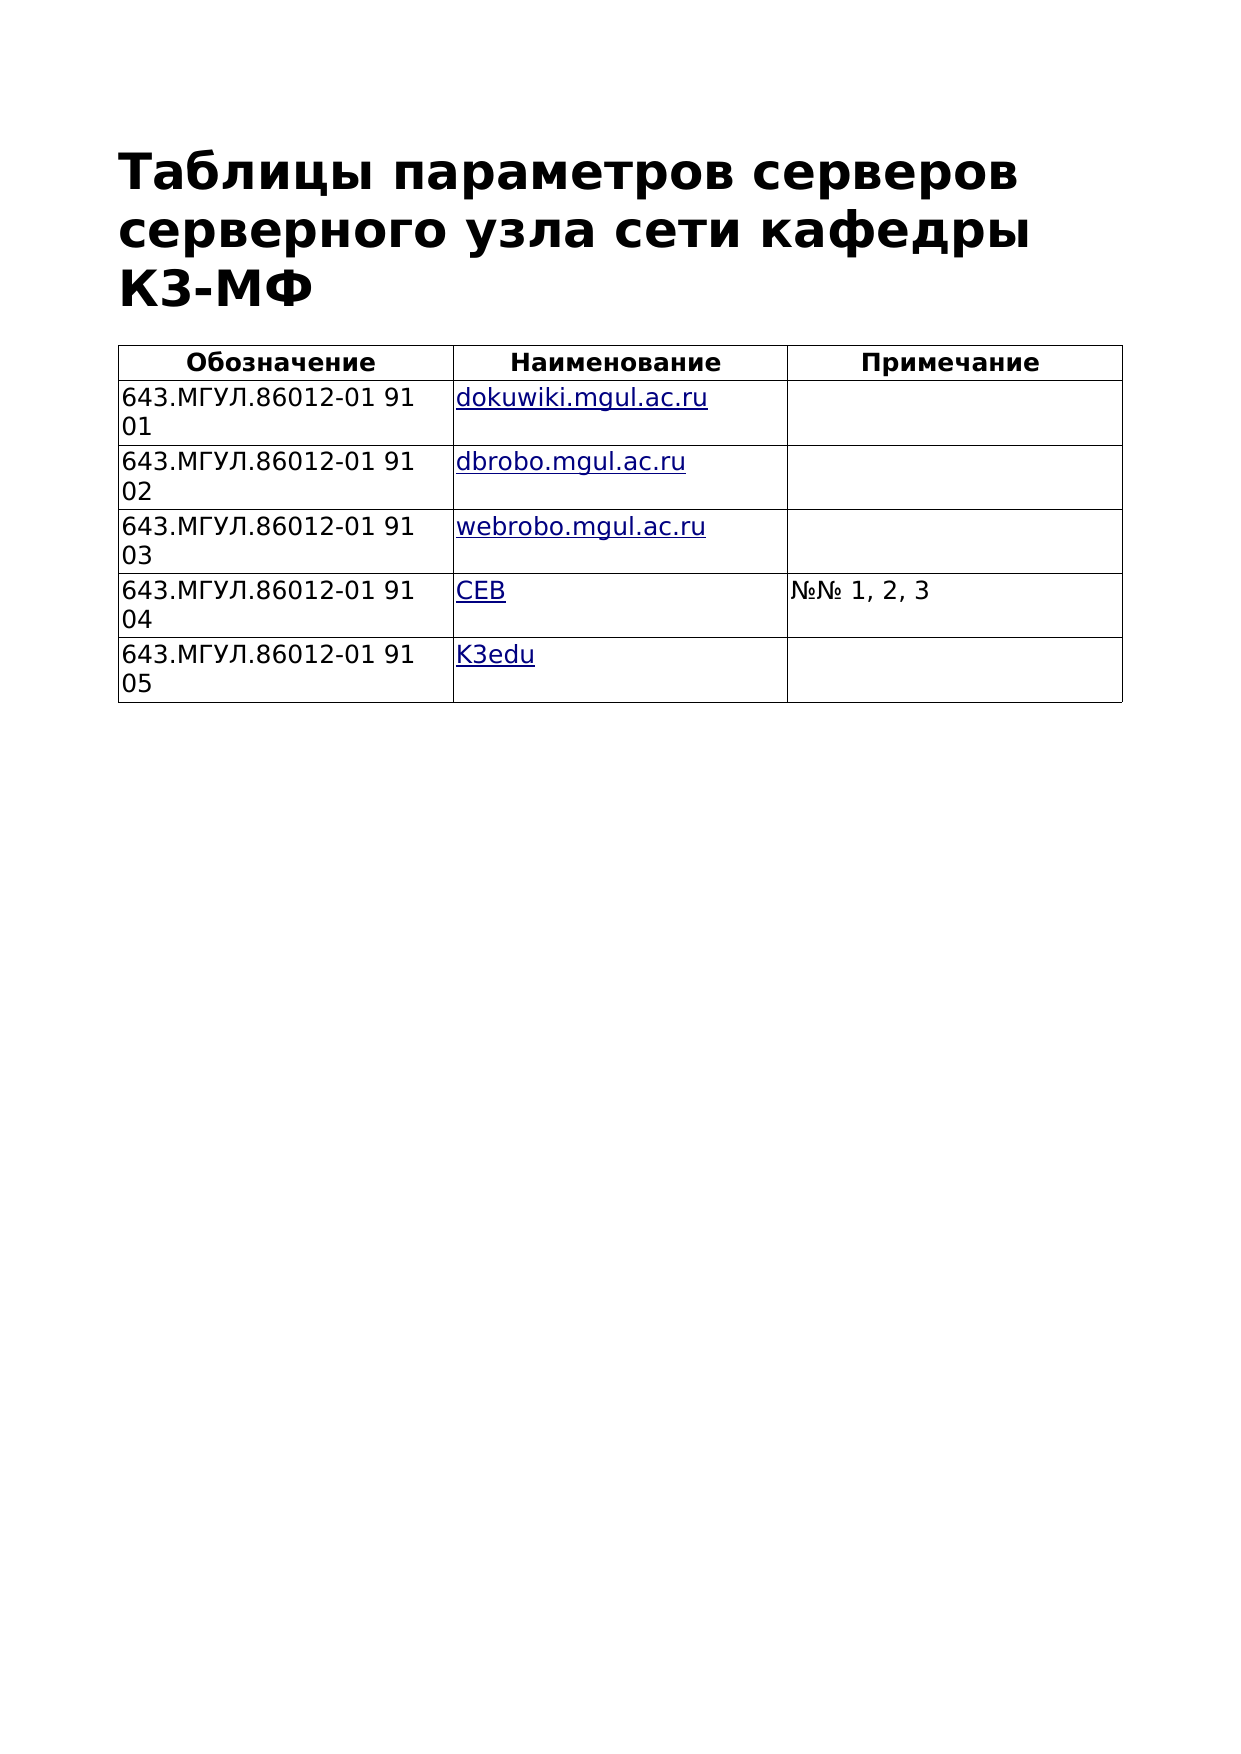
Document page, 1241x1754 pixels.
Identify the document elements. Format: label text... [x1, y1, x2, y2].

table_header Примечание [788, 346, 1122, 380]
table_header Наименование [454, 346, 787, 380]
table_cell K3edu [454, 638, 787, 702]
table_cell СЕВ [454, 574, 787, 637]
table_cell 643.МГУЛ.86012-01 91 05 [119, 638, 453, 702]
table_cell dbrobo.mgul.ac.ru [454, 446, 787, 509]
table_cell [788, 446, 1122, 509]
table_cell 643.МГУЛ.86012-01 91 03 [119, 510, 453, 573]
table_cell webrobo.mgul.ac.ru [454, 510, 787, 573]
subtitle Таблицы параметров серверов серверного узла сети кафедры К3-МФ [118, 143, 1122, 318]
table_cell [788, 510, 1122, 573]
table_cell №№ 1, 2, 3 [788, 574, 1122, 637]
table_cell 643.МГУЛ.86012-01 91 02 [119, 446, 453, 509]
table_cell 643.МГУЛ.86012-01 91 01 [119, 381, 453, 444]
table_cell 643.МГУЛ.86012-01 91 04 [119, 574, 453, 637]
table_header Обозначение [119, 346, 453, 380]
table_cell [788, 381, 1122, 444]
table_cell dokuwiki.mgul.ac.ru [454, 381, 787, 444]
table_cell [788, 638, 1122, 702]
